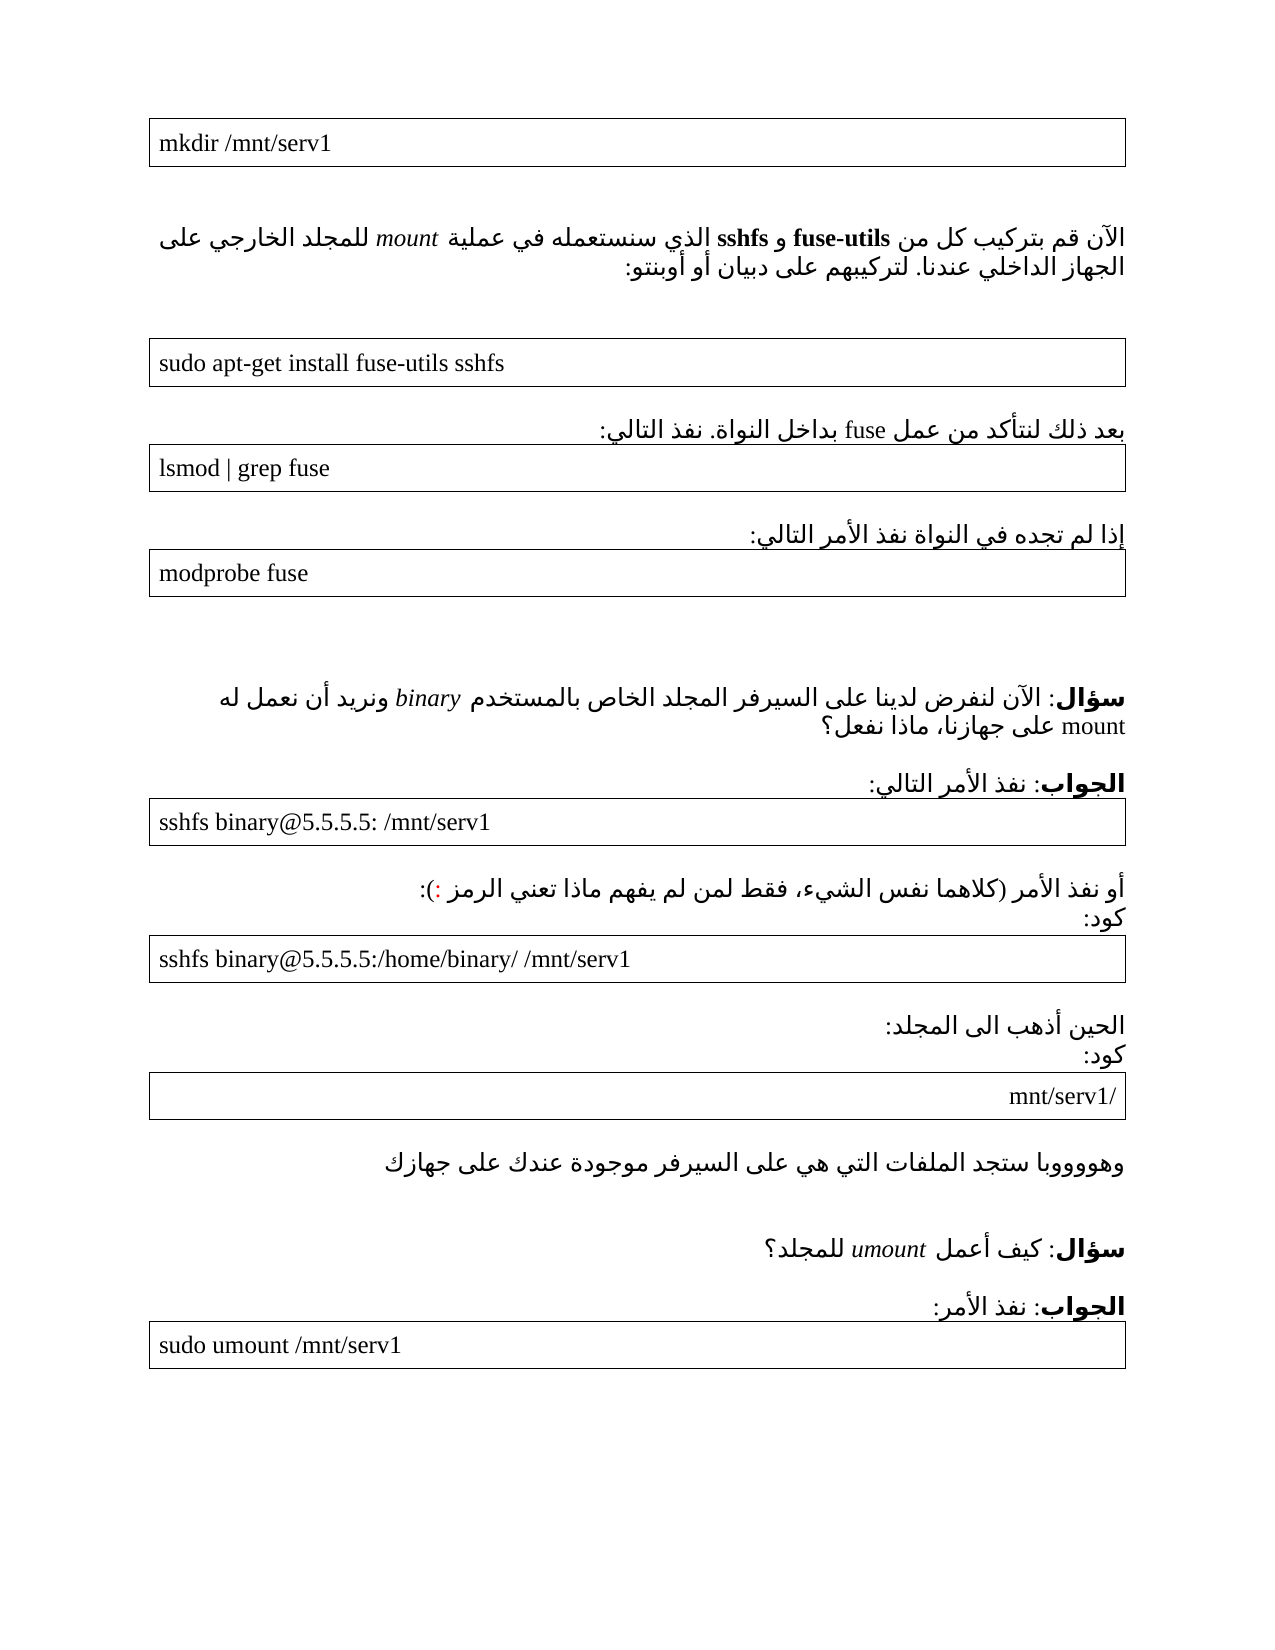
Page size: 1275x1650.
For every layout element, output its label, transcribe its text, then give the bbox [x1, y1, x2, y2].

text modprobe fuse [150, 550, 1125, 596]
text سؤال: الآن لنفرض لدينا على السيرفر المجلد الخاص بالمستخدم binary ونريد أن نعمل له mount على جهازنا، ماذا نفعل؟ [149, 683, 1126, 740]
text /mnt/serv1 [150, 1073, 1125, 1119]
text mkdir /mnt/serv1 [150, 119, 1125, 166]
text سؤال: كيف أعمل umount للمجلد؟ [149, 1206, 1126, 1263]
text sshfs binary@5.5.5.5:/home/binary/ /mnt/serv1 [150, 936, 1125, 982]
text بعد ذلك لنتأكد من عمل fuse بداخل النواة. نفذ التالي: [149, 387, 1126, 443]
text كود: [149, 1040, 1126, 1069]
text الآن قم بتركيب كل من fuse-utils و sshfs الذي سنستعمله في عملية mount للمجلد الخارجي على الجهاز الداخلي عندنا. لتركيبهم على دبيان أو أوبنتو: [149, 223, 1126, 281]
text الجواب: نفذ الأمر التالي: [149, 740, 1126, 798]
text الحين أذهب الى المجلد: [149, 983, 1126, 1040]
text أو نفذ الأمر (كلاهما نفس الشيء، فقط لمن لم يفهم ماذا تعني الرمز :): [149, 846, 1126, 903]
text lsmod | grep fuse [150, 445, 1125, 491]
text sudo umount /mnt/serv1 [150, 1322, 1125, 1368]
text وهووووبا ستجد الملفات التي هي على السيرفر موجودة عندك على جهازك [149, 1120, 1126, 1177]
text إذا لم تجده في النواة نفذ الأمر التالي: [149, 492, 1126, 549]
text الجواب: نفذ الأمر: [149, 1263, 1126, 1321]
text sudo apt-get install fuse-utils sshfs [150, 339, 1125, 386]
text sshfs binary@5.5.5.5: /mnt/serv1 [150, 799, 1125, 845]
text كود: [149, 903, 1126, 932]
